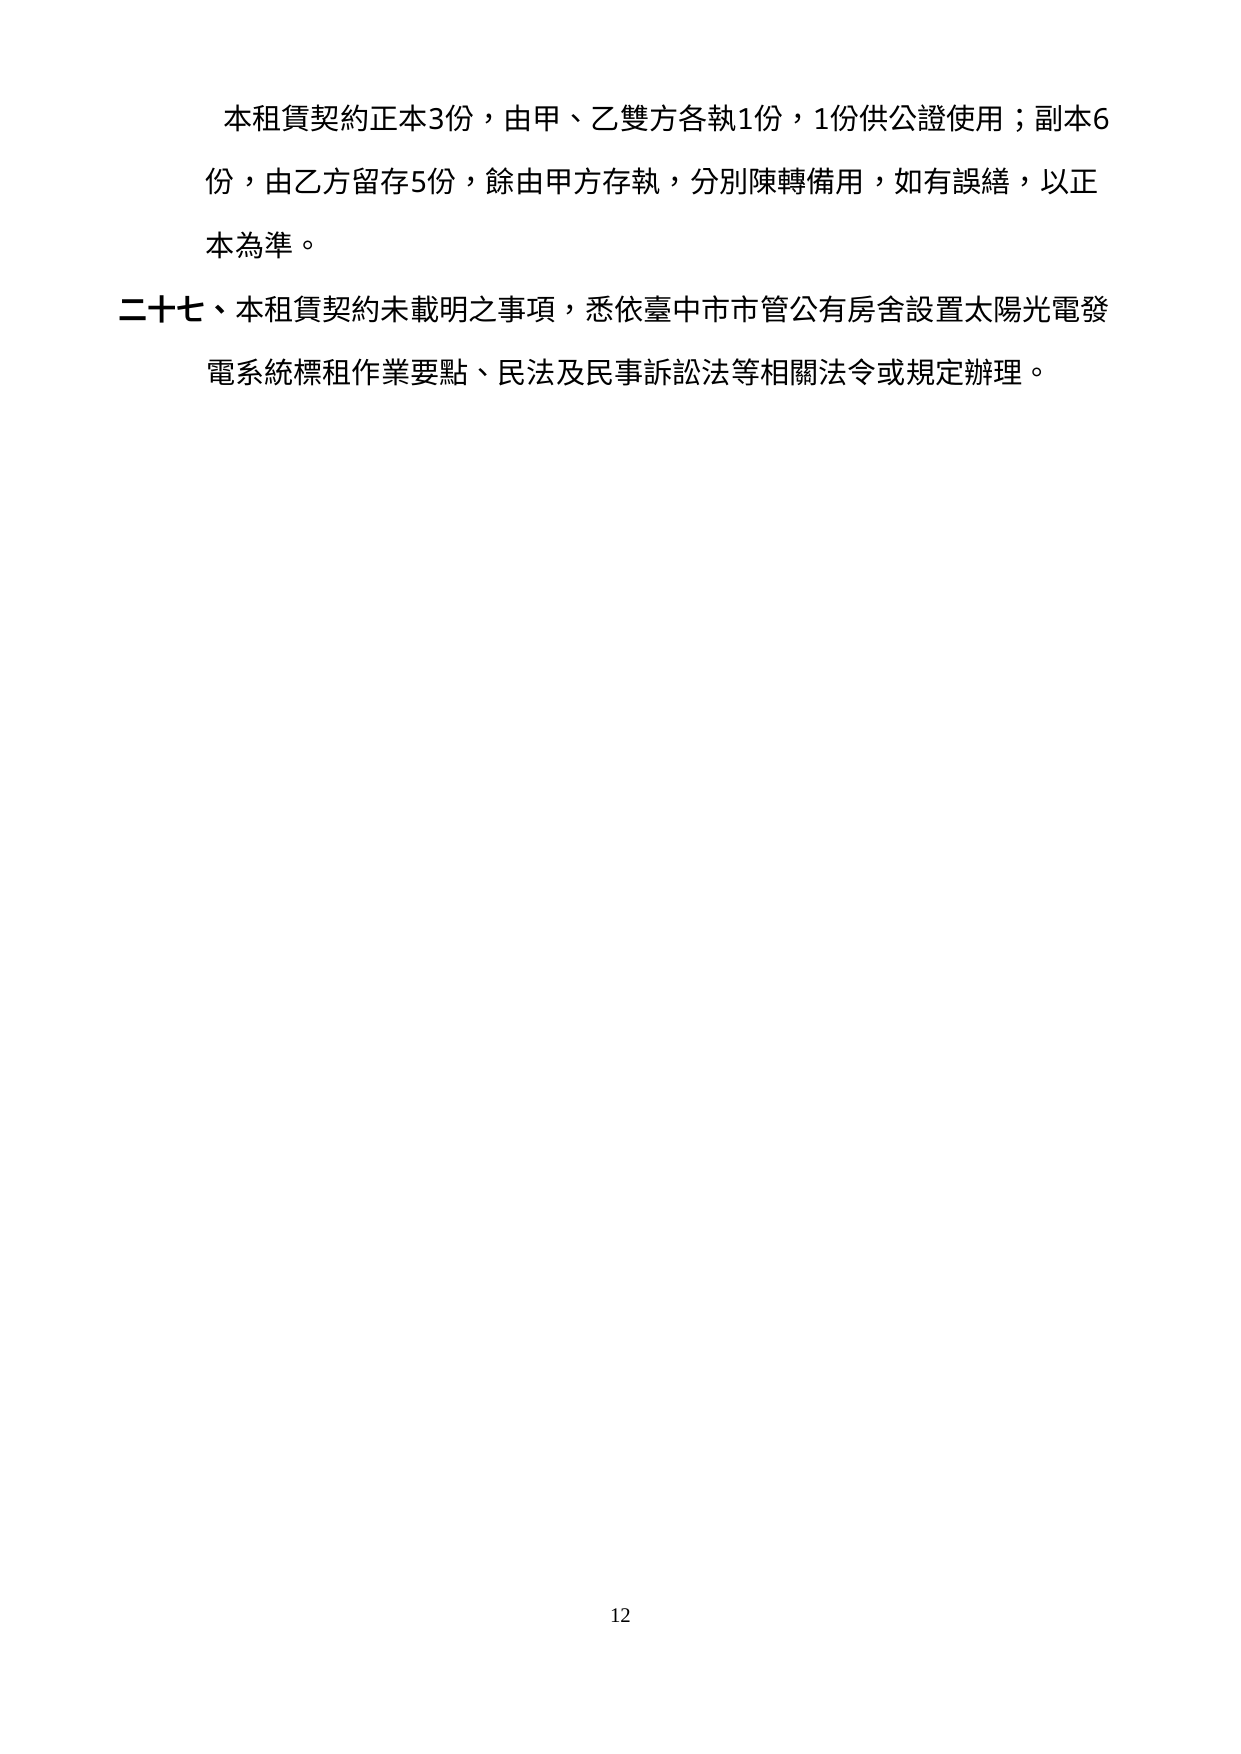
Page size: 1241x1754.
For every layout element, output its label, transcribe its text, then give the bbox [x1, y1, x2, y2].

text 本租賃契約正本3份，由甲、乙雙方各執1份，1份供公證使用；副本6份，由乙方留存5份，餘由甲方存執，分別陳轉備用，如有誤繕，以正本為準。 [118, 96, 1122, 265]
text 二十七、本租賃契約未載明之事項，悉依臺中市市管公有房舍設置太陽光電發電系統標租作業要點、民法及民事訴訟法等相關法令或規定辦理。 [118, 286, 1122, 392]
